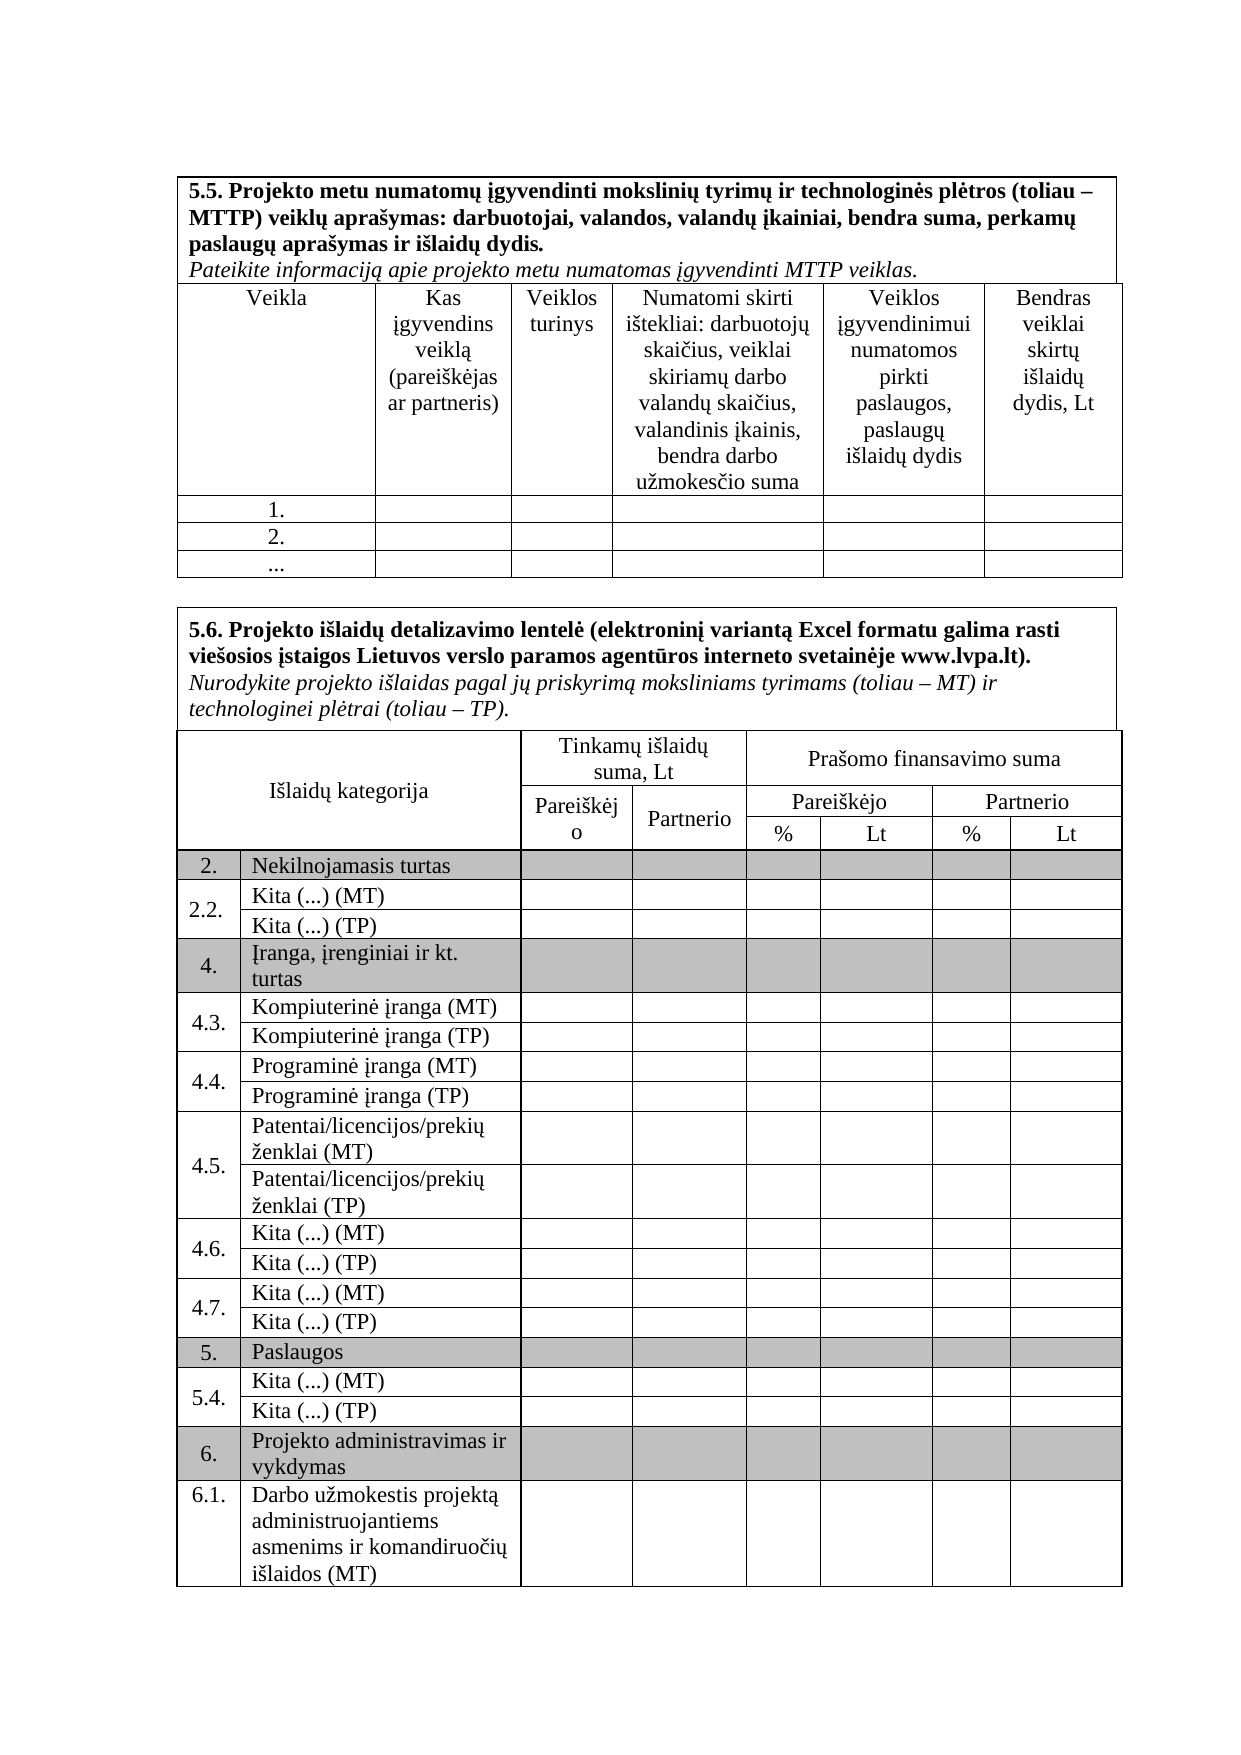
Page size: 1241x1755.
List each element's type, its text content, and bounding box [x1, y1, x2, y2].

table_header 5.6. Projekto išlaidų detalizavimo lentelė (elektroninį variantą Excel formatu galima rasti viešosios įstaigos Lietuvos verslo paramos agentūros interneto svetainėje www.lvpa.lt). Nurodykite projekto išlaidas pagal jų priskyrimą moksliniams tyrimams (toliau – MT) ir technologinei plėtrai (toliau – TP). [178, 608, 1116, 730]
table_cell [522, 910, 632, 938]
table_cell 6. [178, 1427, 240, 1480]
table_cell [522, 1082, 632, 1111]
table_cell Patentai/licencijos/prekių ženklai (MT) [241, 1112, 520, 1164]
table_cell [522, 1219, 632, 1248]
table_cell [747, 1279, 820, 1307]
table_cell [933, 993, 1010, 1022]
table_cell [933, 1082, 1010, 1111]
table_cell [1011, 1427, 1121, 1480]
table_cell [522, 1023, 632, 1051]
table_cell [821, 939, 932, 992]
table_cell [633, 1338, 746, 1367]
table_cell [522, 1052, 632, 1081]
table_cell Nekilnojamasis turtas [241, 851, 520, 879]
table_cell 5.4. [178, 1368, 240, 1426]
table_cell [522, 993, 632, 1022]
table_cell [1011, 1112, 1121, 1164]
table_cell Partnerio [633, 786, 746, 849]
table_cell [1011, 1279, 1121, 1307]
table_cell [522, 1279, 632, 1307]
table_cell [747, 993, 820, 1022]
table_cell [522, 1427, 632, 1480]
table_cell [633, 880, 746, 908]
table_cell ... [178, 551, 375, 577]
table_cell Įranga, įrenginiai ir kt. turtas [241, 939, 520, 992]
table_cell [933, 1427, 1010, 1480]
table_cell [933, 1219, 1010, 1248]
table_cell [821, 1368, 932, 1396]
table_cell [933, 851, 1010, 879]
table_cell [633, 851, 746, 879]
table_cell [512, 523, 612, 549]
table_cell Projekto administravimas ir vykdymas [241, 1427, 520, 1480]
table_cell [747, 910, 820, 938]
table_cell [747, 1165, 820, 1218]
table_cell 6.1. [178, 1481, 240, 1586]
table_cell [821, 1165, 932, 1218]
table_cell Veikla [178, 284, 375, 495]
table_cell 5. [178, 1338, 240, 1367]
table_cell [613, 496, 823, 522]
table_cell Kita (...) (TP) [241, 910, 520, 938]
table_cell 2.2. [178, 880, 240, 938]
table_cell [613, 551, 823, 577]
table_cell 4.3. [178, 993, 240, 1051]
table_cell [747, 1023, 820, 1051]
table_cell [1011, 1338, 1121, 1367]
table_cell [522, 1308, 632, 1337]
table_cell 1. [178, 496, 375, 522]
table_cell [821, 910, 932, 938]
table_cell [933, 1279, 1010, 1307]
table_cell [1011, 880, 1121, 908]
table_cell [1011, 1249, 1121, 1277]
table_cell [1011, 1219, 1121, 1248]
table_cell Veiklos turinys [512, 284, 612, 495]
table_cell Tinkamų išlaidų suma, Lt [522, 731, 746, 785]
table_cell % [933, 817, 1010, 849]
table_cell [747, 939, 820, 992]
table_cell [747, 1397, 820, 1426]
table_cell [933, 1112, 1010, 1164]
table_cell Išlaidų kategorija [178, 731, 520, 849]
table_cell [633, 1052, 746, 1081]
table_cell Programinė įranga (TP) [241, 1082, 520, 1111]
table_cell [985, 496, 1122, 522]
table_cell [512, 551, 612, 577]
table_cell [747, 1112, 820, 1164]
table_cell [522, 851, 632, 879]
table_cell [747, 1052, 820, 1081]
table_cell Bendras veiklai skirtų išlaidų dydis, Lt [985, 284, 1122, 495]
table_cell [824, 496, 984, 522]
table_cell [522, 939, 632, 992]
table_cell [933, 1249, 1010, 1277]
table_cell [633, 1368, 746, 1396]
table_cell [633, 1023, 746, 1051]
table_cell [747, 1249, 820, 1277]
table_cell Lt [821, 817, 932, 849]
table_cell Kita (...) (TP) [241, 1397, 520, 1426]
table_cell [633, 1397, 746, 1426]
table_cell [1011, 851, 1121, 879]
table_cell [821, 1052, 932, 1081]
table_cell Kita (...) (TP) [241, 1249, 520, 1277]
table_cell Kita (...) (TP) [241, 1308, 520, 1337]
table_cell [933, 1023, 1010, 1051]
table_cell [824, 551, 984, 577]
table_cell Kita (...) (MT) [241, 1279, 520, 1307]
table_cell [821, 1023, 932, 1051]
table_cell [633, 1219, 746, 1248]
table_cell [933, 1165, 1010, 1218]
table_cell [933, 939, 1010, 992]
table_cell [821, 851, 932, 879]
table_cell Kompiuterinė įranga (TP) [241, 1023, 520, 1051]
table_cell [821, 1219, 932, 1248]
table_cell [933, 1397, 1010, 1426]
table_cell [747, 1082, 820, 1111]
table_cell [747, 880, 820, 908]
table_cell [633, 1249, 746, 1277]
table_cell [633, 910, 746, 938]
table_cell [821, 1397, 932, 1426]
table_cell [633, 1308, 746, 1337]
table_cell [1011, 1481, 1121, 1586]
table_cell [633, 1112, 746, 1164]
table_cell [821, 1338, 932, 1367]
table_cell [824, 523, 984, 549]
table_cell [933, 1308, 1010, 1337]
table_cell [1011, 1397, 1121, 1426]
table_cell [633, 939, 746, 992]
table_cell Kita (...) (MT) [241, 880, 520, 908]
table_cell Kas įgyvendins veiklą (pareiškėjas ar partneris) [376, 284, 511, 495]
table_cell [821, 1249, 932, 1277]
table_cell [821, 880, 932, 908]
table_cell Numatomi skirti ištekliai: darbuotojų skaičius, veiklai skiriamų darbo valandų skaičius, valandinis įkainis, bendra darbo užmokesčio suma [613, 284, 823, 495]
table_cell [613, 523, 823, 549]
table_cell Kita (...) (MT) [241, 1219, 520, 1248]
table_cell [747, 851, 820, 879]
table_cell Patentai/licencijos/prekių ženklai (TP) [241, 1165, 520, 1218]
table_header [1117, 607, 1122, 730]
table_cell [821, 1112, 932, 1164]
table_cell 4.6. [178, 1219, 240, 1277]
table_cell [633, 1481, 746, 1586]
table_header [1117, 176, 1122, 283]
table_cell [633, 1279, 746, 1307]
table_cell [1011, 939, 1121, 992]
table_cell Partnerio [933, 786, 1121, 816]
table_cell [633, 1427, 746, 1480]
table_cell [522, 1249, 632, 1277]
table_header 5.5. Projekto metu numatomų įgyvendinti mokslinių tyrimų ir technologinės plėtros (toliau – MTTP) veiklų aprašymas: darbuotojai, valandos, valandų įkainiai, bendra suma, perkamų paslaugų aprašymas ir išlaidų dydis. Pateikite informaciją apie projekto metu numatomas įgyvendinti MTTP veiklas. [178, 178, 1116, 283]
table_cell Prašomo finansavimo suma [747, 731, 1121, 785]
table_cell [522, 1397, 632, 1426]
table_cell % [747, 817, 820, 849]
table_cell [376, 551, 511, 577]
table_cell [1011, 910, 1121, 938]
table_cell [1011, 1368, 1121, 1396]
table_cell Programinė įranga (MT) [241, 1052, 520, 1081]
table_cell [933, 1481, 1010, 1586]
table_cell [522, 880, 632, 908]
table_cell Paslaugos [241, 1338, 520, 1367]
table_cell [821, 1308, 932, 1337]
table_cell Veiklos įgyvendinimui numatomos pirkti paslaugos, paslaugų išlaidų dydis [824, 284, 984, 495]
table_cell [1011, 1082, 1121, 1111]
table_cell 4.7. [178, 1279, 240, 1337]
table_cell [522, 1338, 632, 1367]
table_cell [522, 1368, 632, 1396]
table_cell [633, 1165, 746, 1218]
table_cell [985, 551, 1122, 577]
table_cell [747, 1219, 820, 1248]
table_cell [1011, 993, 1121, 1022]
table_cell [821, 1481, 932, 1586]
table_cell [1011, 1165, 1121, 1218]
table_cell [747, 1338, 820, 1367]
table_cell [376, 523, 511, 549]
table_cell [985, 523, 1122, 549]
table_cell [747, 1481, 820, 1586]
table_cell [933, 880, 1010, 908]
table_cell [522, 1112, 632, 1164]
table_cell [522, 1481, 632, 1586]
table_cell Pareiškėjo [747, 786, 932, 816]
table_cell [747, 1427, 820, 1480]
table_cell [512, 496, 612, 522]
table_cell [633, 1082, 746, 1111]
table_cell [821, 1279, 932, 1307]
table_cell 4. [178, 939, 240, 992]
table_cell [933, 1368, 1010, 1396]
table_cell [821, 1427, 932, 1480]
table_cell [747, 1368, 820, 1396]
table_cell 2. [178, 851, 240, 879]
table_cell [933, 910, 1010, 938]
table_cell Lt [1011, 817, 1121, 849]
table_cell [376, 496, 511, 522]
table_cell 2. [178, 523, 375, 549]
table_cell [633, 993, 746, 1022]
table_cell Kompiuterinė įranga (MT) [241, 993, 520, 1022]
table_cell Kita (...) (MT) [241, 1368, 520, 1396]
table_cell [821, 1082, 932, 1111]
table_cell [933, 1052, 1010, 1081]
table_cell 4.4. [178, 1052, 240, 1111]
table_cell [821, 993, 932, 1022]
table_cell 4.5. [178, 1112, 240, 1218]
table_cell [522, 1165, 632, 1218]
table_cell [933, 1338, 1010, 1367]
table_cell [1011, 1052, 1121, 1081]
table_cell [747, 1308, 820, 1337]
table_cell Darbo užmokestis projektą administruojantiems asmenims ir komandiruočių išlaidos (MT) [241, 1481, 520, 1586]
table_cell [1011, 1023, 1121, 1051]
table_cell [1011, 1308, 1121, 1337]
table_cell Pareiškėjo [522, 786, 632, 849]
